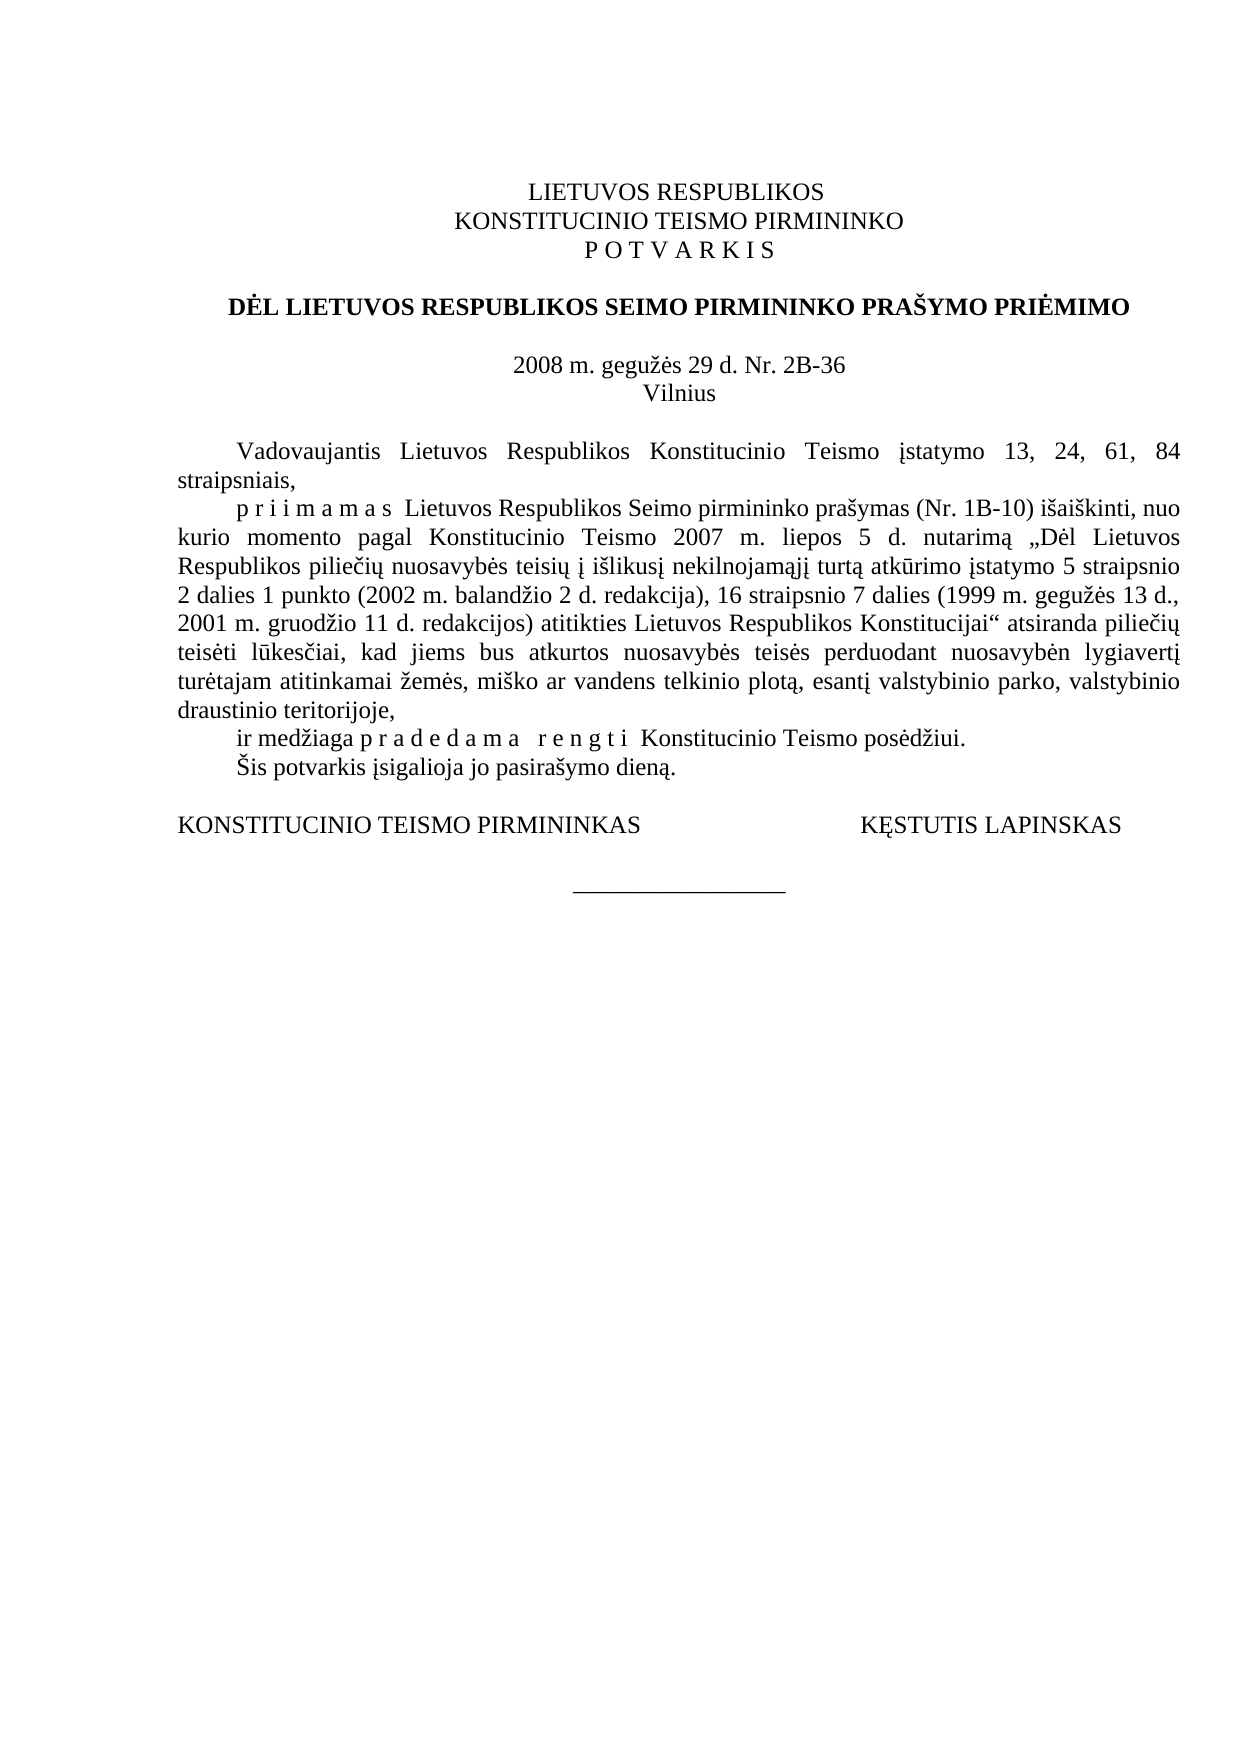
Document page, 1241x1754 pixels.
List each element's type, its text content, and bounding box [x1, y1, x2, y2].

text priimamas Lietuvos Respublikos Seimo pirmininko prašymas (Nr. 1B-10) išaiškinti, nuo kurio momento pagal Konstitucinio Teismo 2007 m. liepos 5 d. nutarimą „Dėl Lietuvos Respublikos piliečių nuosavybės teisių į išlikusį nekilnojamąjį turtą atkūrimo įstatymo 5 straipsnio 2 dalies 1 punkto (2002 m. balandžio 2 d. redakcija), 16 straipsnio 7 dalies (1999 m. gegužės 13 d., 2001 m. gruodžio 11 d. redakcijos) atitikties Lietuvos Respublikos Konstitucijai“ atsiranda piliečių teisėti lūkesčiai, kad jiems bus atkurtos nuosavybės teisės perduodant nuosavybėn lygiavertį turėtajam atitinkamai žemės, miško ar vandens telkinio plotą, esantį valstybinio parko, valstybinio draustinio teritorijoje, [177, 493, 1181, 723]
text Šis potvarkis įsigalioja jo pasirašymo dieną. [177, 752, 1181, 781]
text _________________ [177, 867, 1181, 896]
text KONSTITUCINIO TEISMO PIRMININKAS KĘSTUTIS LAPINSKAS [177, 810, 1181, 838]
text Vadovaujantis Lietuvos Respublikos Konstitucinio Teismo įstatymo 13, 24, 61, 84 straipsniais, [177, 436, 1181, 493]
text 2008 m. gegužės 29 d. Nr. 2B-36 [177, 350, 1181, 378]
text ir medžiaga pradedama rengti Konstitucinio Teismo posėdžiui. [177, 723, 1181, 752]
text Vilnius [177, 378, 1181, 407]
text LIETUVOS RESPUBLIKOS KONSTITUCINIO TEISMO PIRMININKO [177, 177, 1181, 235]
text DĖL LIETUVOS RESPUBLIKOS SEIMO PIRMININKO PRAŠYMO PRIĖMIMO [177, 292, 1181, 321]
text POTVARKIS [177, 235, 1181, 263]
